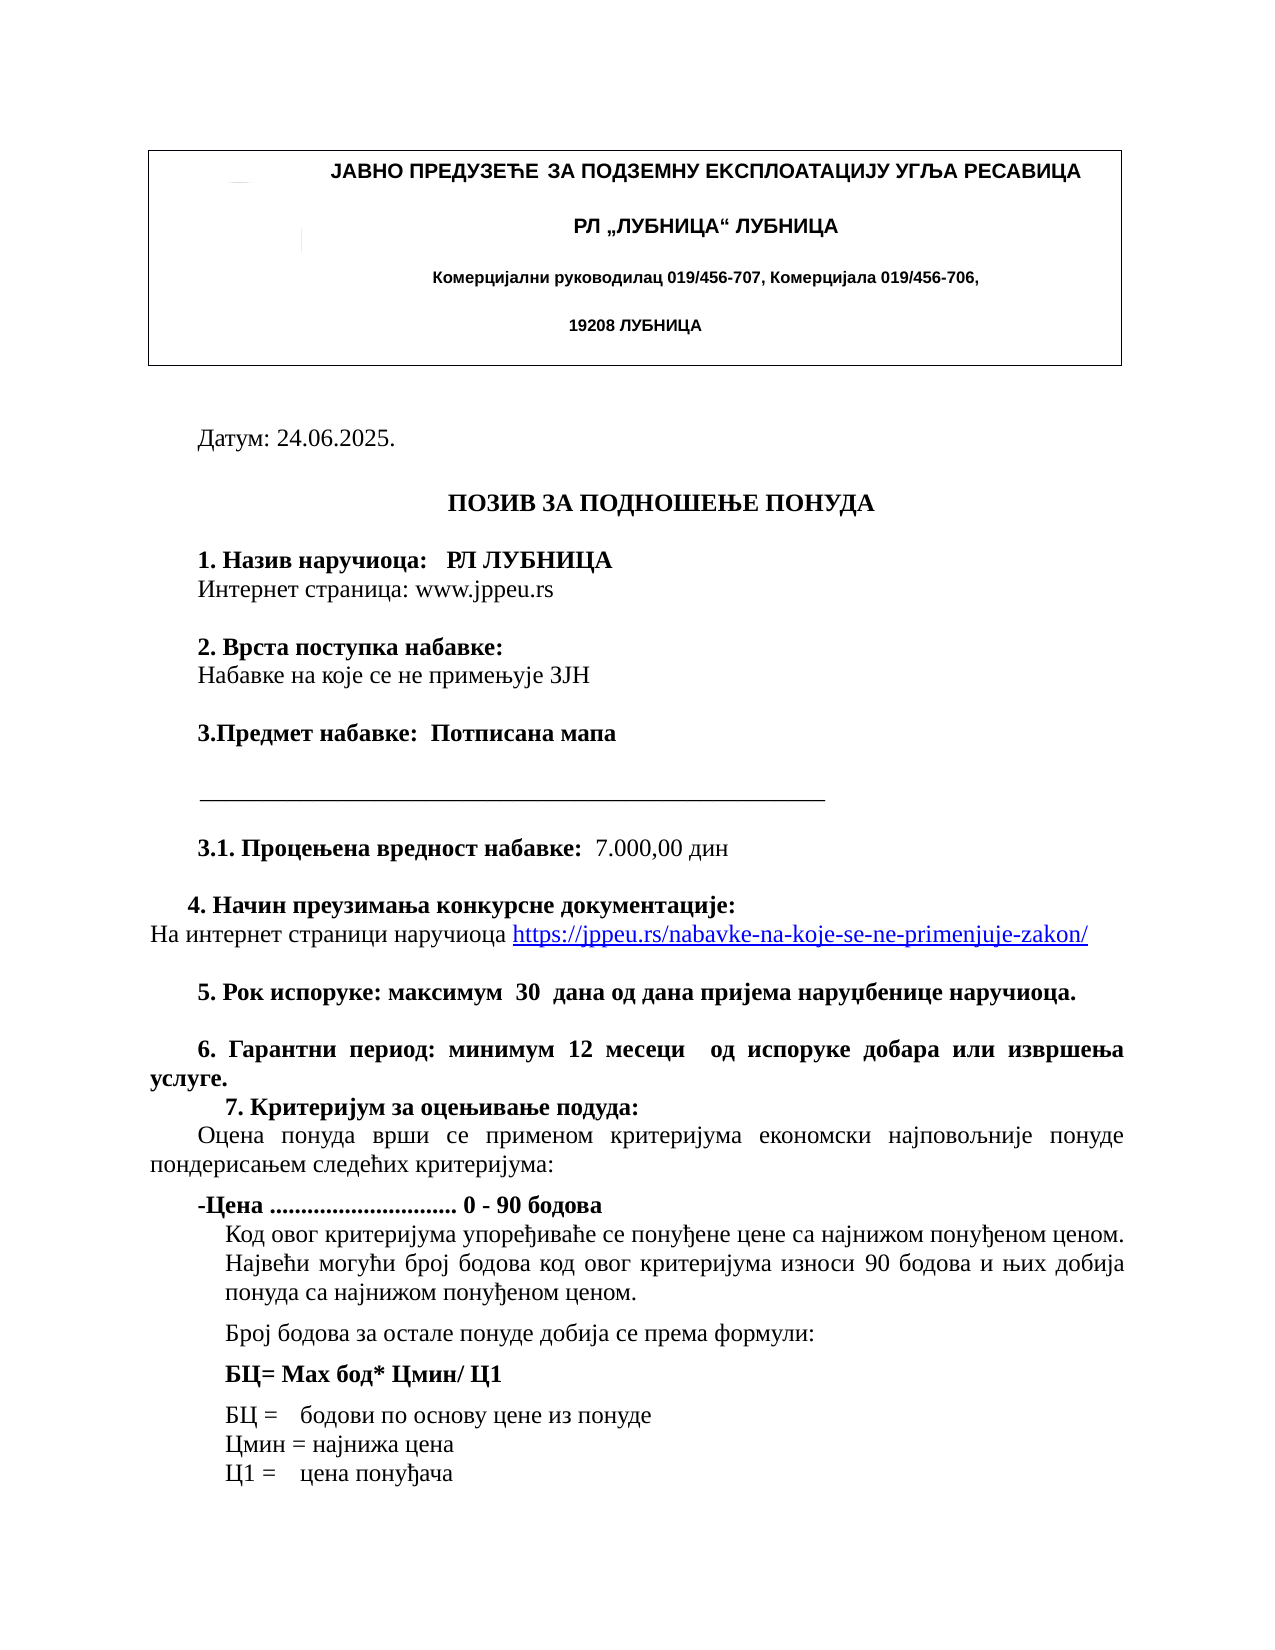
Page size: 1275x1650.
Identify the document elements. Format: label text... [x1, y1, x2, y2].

text 3.Предмет набавке: Потписана мапа [150, 718, 1125, 747]
text Ц1 = цена понуђача [225, 1458, 1125, 1487]
text Цмин = најнижа цена [225, 1429, 1125, 1458]
text ПОЗИВ ЗА ПОДНОШЕЊЕ ПОНУДА [150, 488, 1125, 517]
text 2. Врста поступка набавке: [150, 632, 1125, 661]
text БЦ= Маx бод* Цмин/ Ц1 [225, 1359, 1125, 1388]
text На интернет страници наручиоца https://jppeu.rs/nabavke-na-koje-se-ne-primenjuje-zakon/ [150, 919, 1125, 948]
table_header ЈАВНО ПРЕДУЗЕЋЕ ЗА ПОДЗЕМНУ EKСПЛОАТАЦИЈУ УГЉА РЕСАВИЦА РЛ „ЛУБНИЦА“ ЛУБНИЦА Комерцијални руководилац 019/456-707, Комерцијала 019/456-706, 19208 ЛУБНИЦА [149, 151, 1121, 365]
text Код овог критеријума упоређиваће се понуђене цене са најнижом понуђеном ценом. Највећи могући број бодова код овог критеријума износи 90 бодова и њих добија понуда са најнижом понуђеном ценом. [225, 1219, 1125, 1306]
text 7. Критеријум за оцењивање подуда: [150, 1092, 1125, 1121]
text 1. Назив наручиоца: РЛ ЛУБНИЦА [150, 546, 1125, 574]
text БЦ = бодови по основу цене из понуде [225, 1401, 1125, 1429]
text 3.1. Процењена вредност набавке: 7.000,00 дин [150, 833, 1125, 862]
text Оцена понуда врши се применом критеријума економски најповољније понуде пондерисањем следећих критеријума: [150, 1121, 1125, 1178]
text -Цена .............................. 0 - 90 бодова [150, 1191, 1125, 1219]
text Набавке на које се не примењује ЗЈН [150, 661, 1125, 689]
text Датум: 24.06.2025. [150, 423, 1125, 452]
text Број бодова за остале понуде добија се према формули: [225, 1318, 1125, 1347]
text 6. Гарантни период: минимум 12 месеци од испоруке добара или извршења услуге. [150, 1034, 1125, 1092]
text 4. Начин преузимања конкурсне документације: [150, 891, 1125, 919]
text 5. Рок испоруке: максимум 30 дана од дана пријема наруџбенице наручиоца. [150, 977, 1125, 1006]
text __________________________________________________ [150, 776, 1125, 804]
text Интернет страница: www.jppeu.rs [150, 574, 1125, 603]
